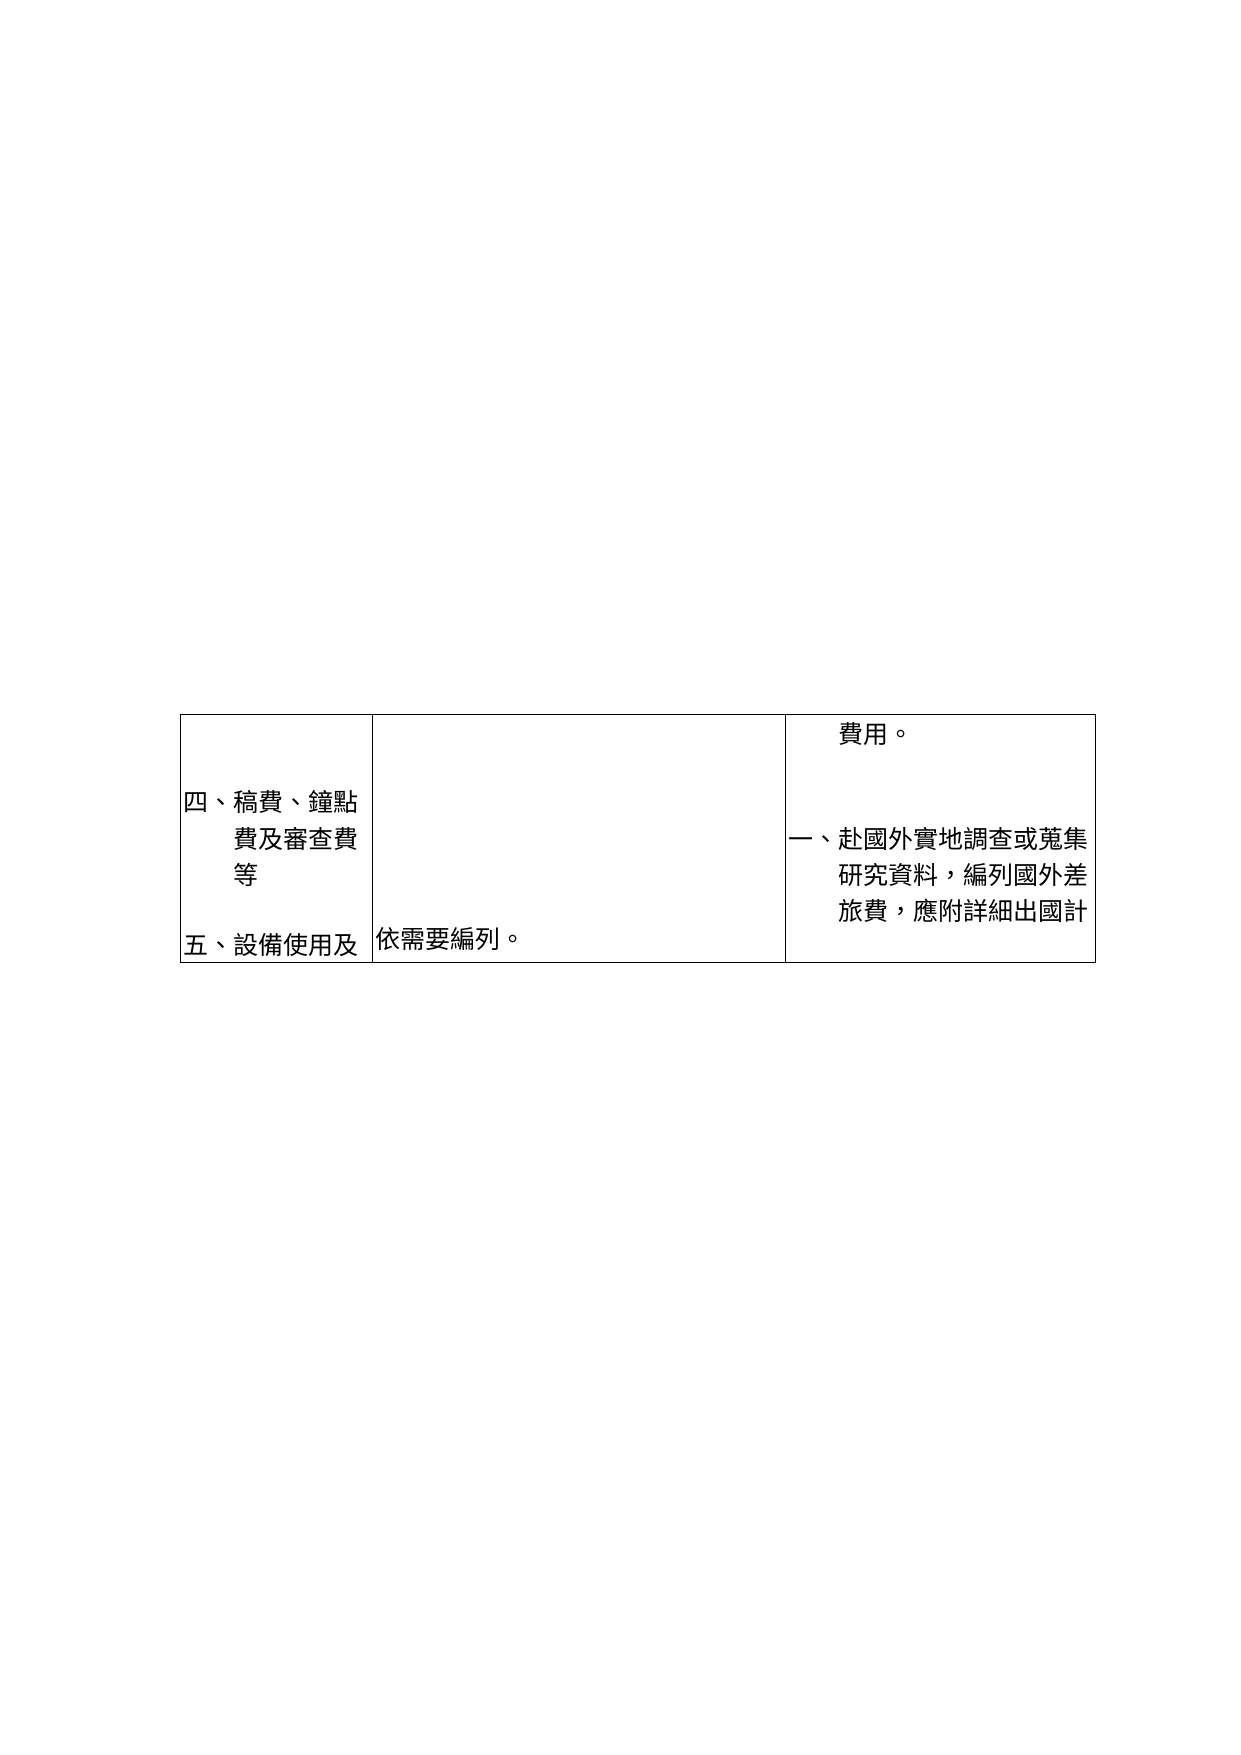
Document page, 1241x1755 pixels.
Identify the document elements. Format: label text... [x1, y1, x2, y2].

table_cell 費用。 一、赴國外實地調查或蒐集研究資料，編列國外差旅費，應附詳細出國計 [786, 715, 1095, 962]
table_cell 四、稿費、鐘點費及審查費等 五、設備使用及 [181, 715, 372, 962]
table_cell 依需要編列。 [373, 715, 785, 962]
